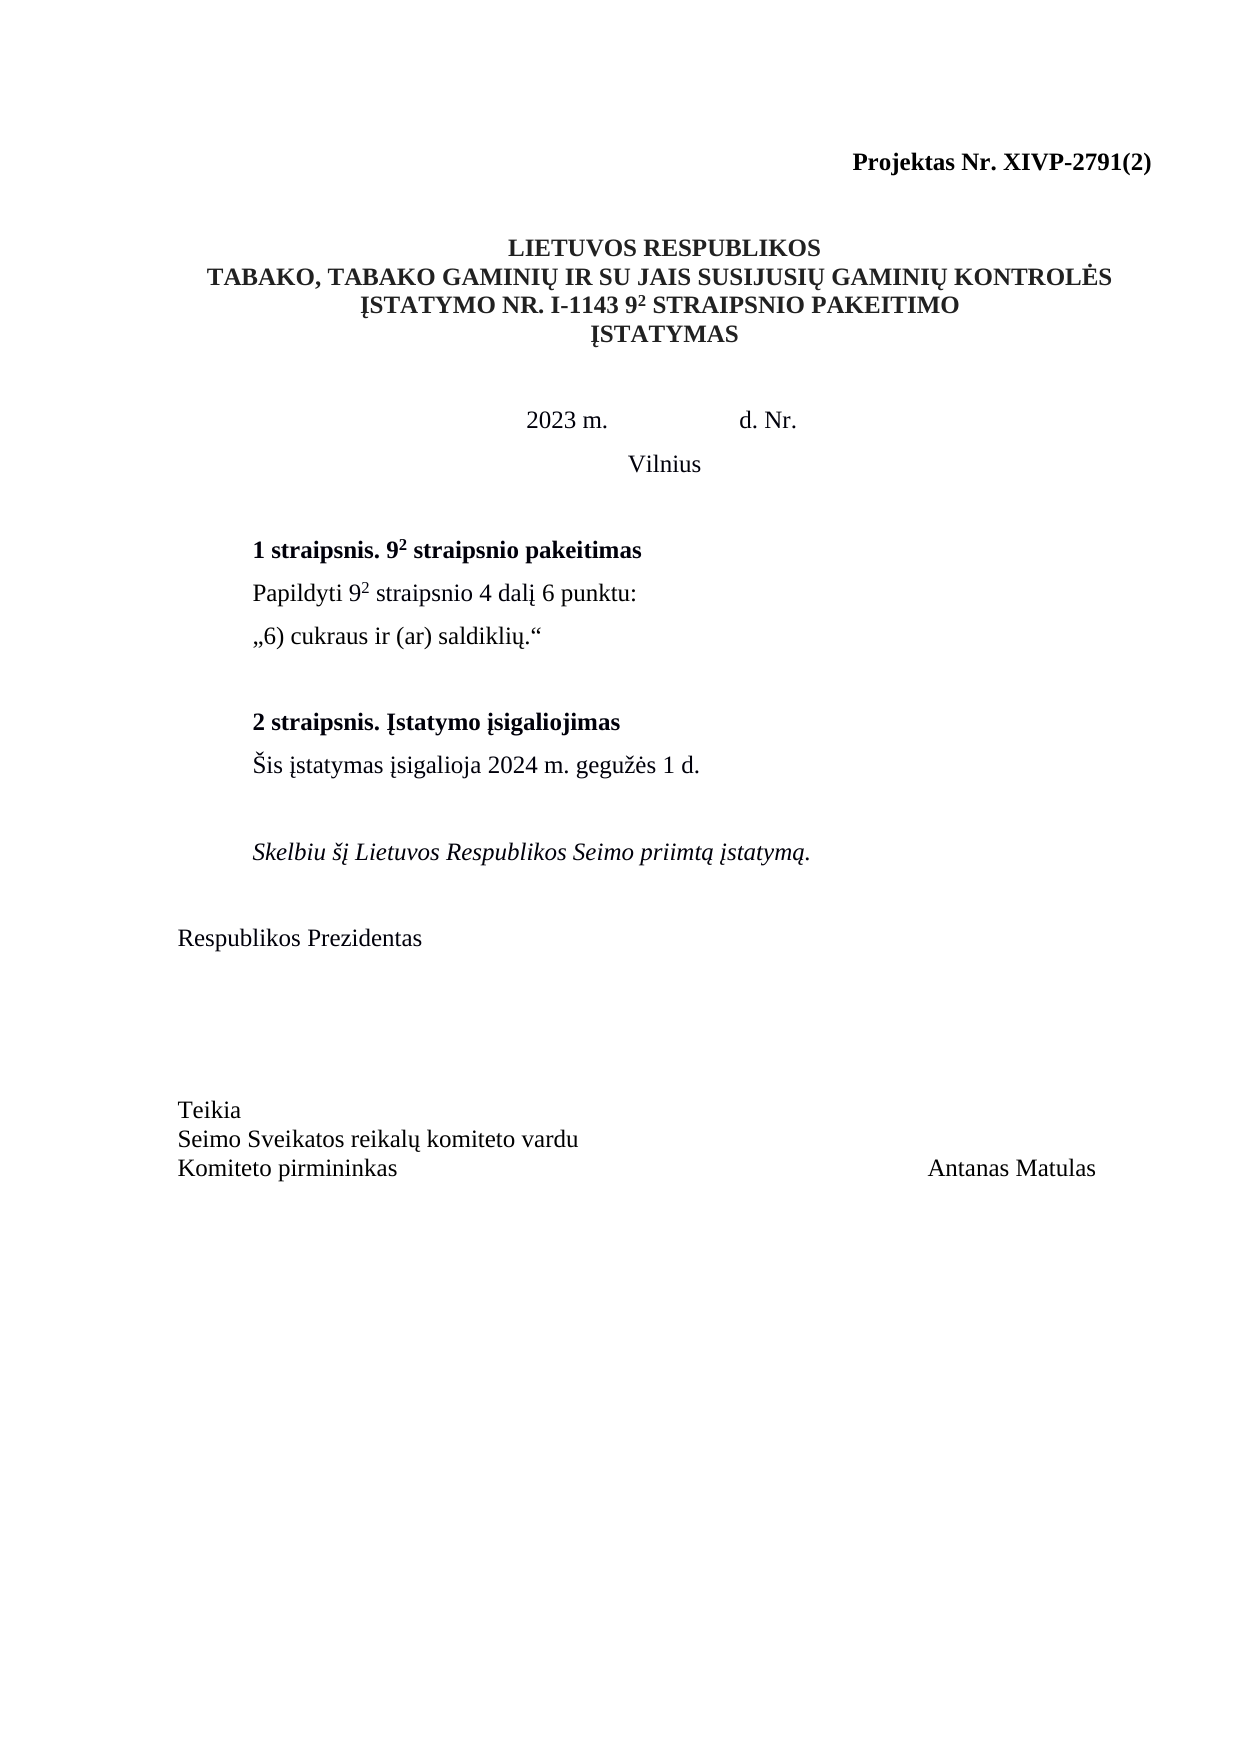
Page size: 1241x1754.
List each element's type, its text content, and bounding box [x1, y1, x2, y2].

text Projektas Nr. XIVP-2791(2) [777, 147, 1152, 176]
text 2023 m. d. Nr. [177, 406, 1152, 434]
text Seimo Sveikatos reikalų komiteto vardu [177, 1124, 1152, 1153]
text Skelbiu šį Lietuvos Respublikos Seimo priimtą įstatymą. [177, 837, 1152, 866]
text Respublikos Prezidentas [177, 923, 1152, 952]
text 2 straipsnis. Įstatymo įsigaliojimas [177, 707, 1152, 736]
text Vilnius [177, 449, 1152, 477]
text Šis įstatymas įsigalioja 2024 m. gegužės 1 d. [177, 751, 1152, 779]
text 1 straipsnis. 92 straipsnio pakeitimas [177, 535, 1152, 564]
text LIETUVOS RESPUBLIKOS [177, 233, 1152, 262]
text „6) cukraus ir (ar) saldiklių.“ [177, 621, 1152, 650]
text TABAKO, TABAKO GAMINIŲ IR SU JAIS SUSIJUSIŲ GAMINIŲ KONTROLĖS ĮSTATYMo nr. I-1143 92 straipsnio Pakeitimo [168, 262, 1152, 319]
text Komiteto pirmininkas Antanas Matulas [177, 1153, 1152, 1182]
text Papildyti 92 straipsnio 4 dalį 6 punktu: [177, 578, 1152, 607]
text Teikia [177, 1096, 1152, 1124]
text įstatymas [177, 319, 1152, 348]
